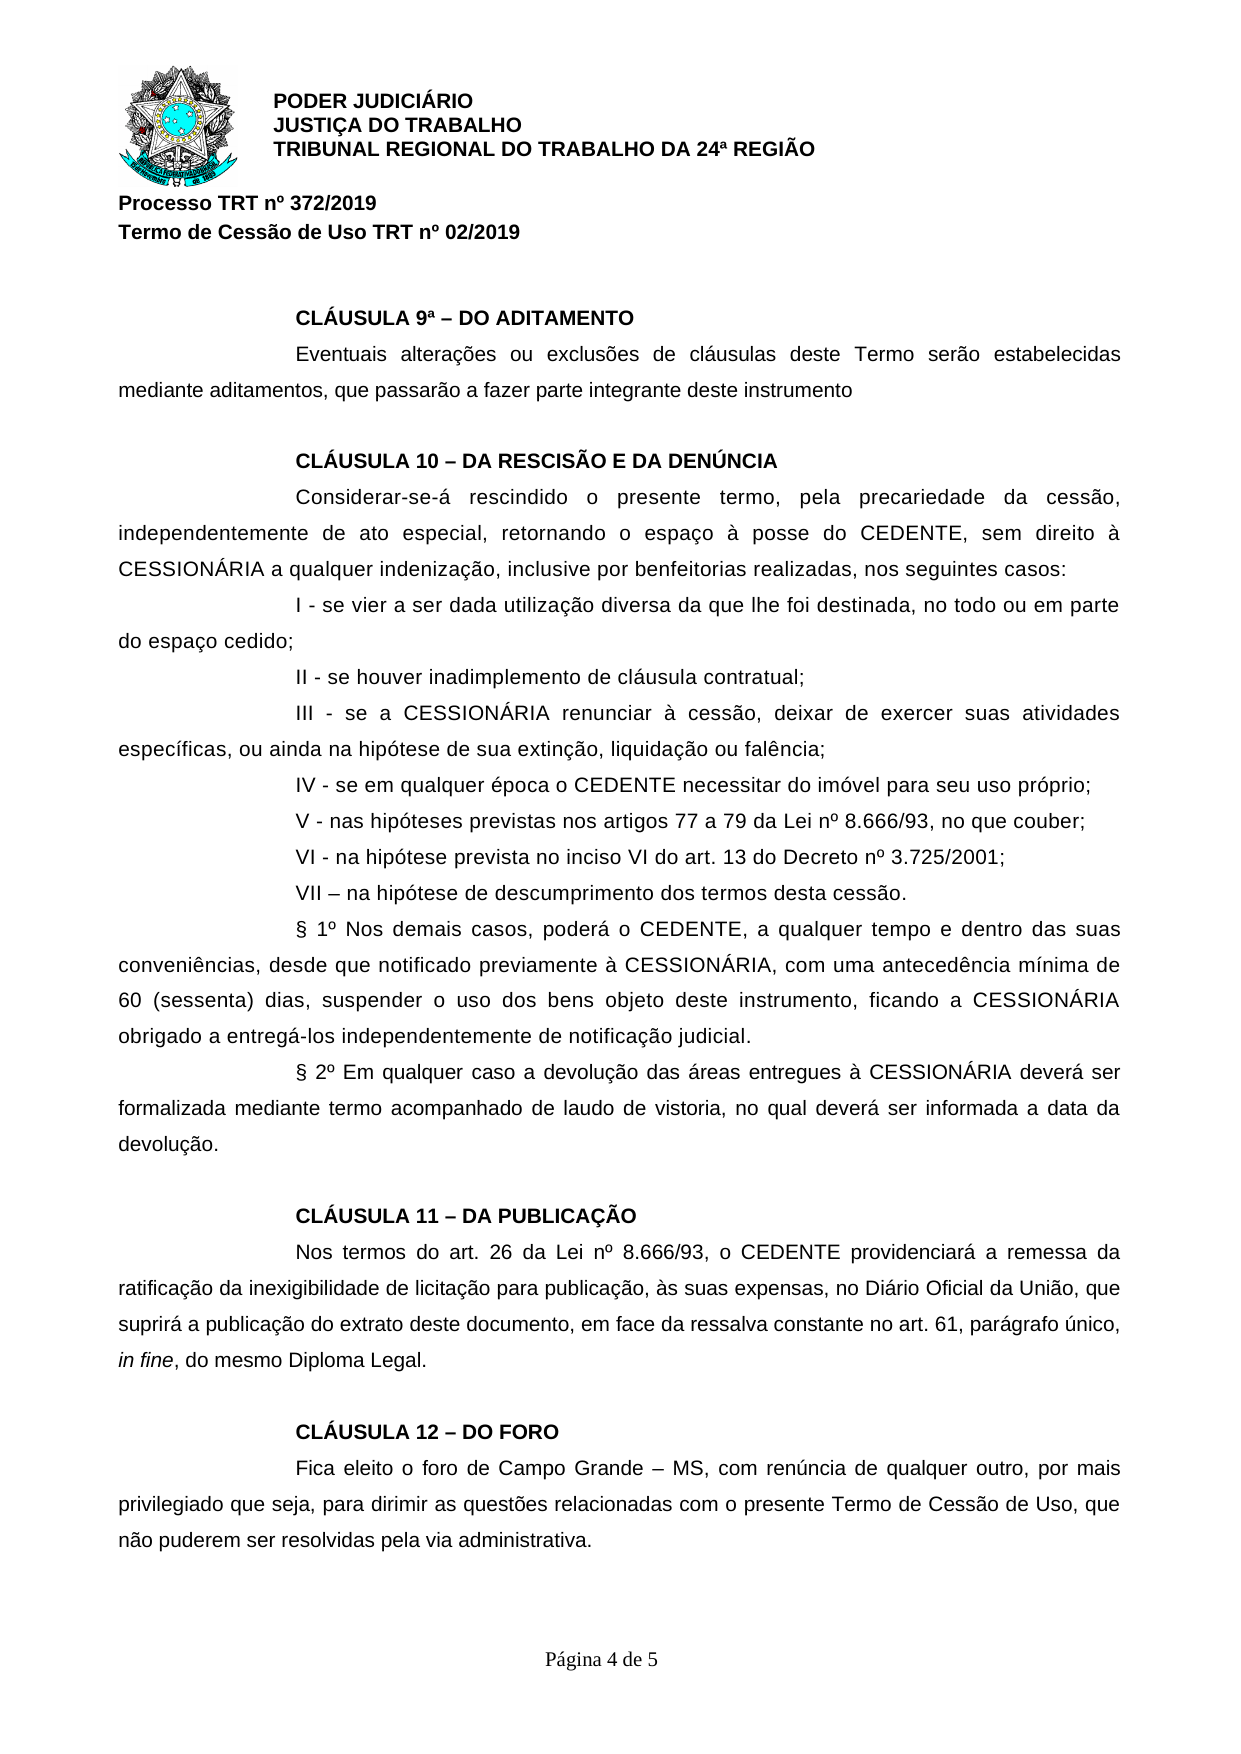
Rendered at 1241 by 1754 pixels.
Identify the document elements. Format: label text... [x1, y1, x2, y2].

text III - se a CESSIONÁRIA renunciar à cessão, deixar de exercer suas atividades específicas, ou ainda na hipótese de sua extinção, liquidação ou falência; [118, 701, 1122, 761]
text VI - na hipótese prevista no inciso VI do art. 13 do Decreto nº 3.725/2001; [118, 844, 1122, 868]
text Nos termos do art. 26 da Lei nº 8.666/93, o CEDENTE providenciará a remessa da ratificação da inexigibilidade de licitação para publicação, às suas expensas, no Diário Oficial da União, que suprirá a publicação do extrato deste documento, em face da ressalva constante no art. 61, parágrafo único, in fine, do mesmo Diploma Legal. [118, 1240, 1122, 1372]
text CLÁUSULA 11 – DA PUBLICAÇÃO [118, 1204, 1122, 1228]
text II - se houver inadimplemento de cláusula contratual; [118, 665, 1122, 689]
text CLÁUSULA 9ª – DO ADITAMENTO [118, 306, 1122, 329]
text Eventuais alterações ou exclusões de cláusulas deste Termo serão estabelecidas mediante aditamentos, que passarão a fazer parte integrante deste instrumento [118, 341, 1122, 401]
text CLÁUSULA 10 – DA RESCISÃO E DA DENÚNCIA [118, 449, 1122, 473]
text Fica eleito o foro de Campo Grande – MS, com renúncia de qualquer outro, por mais privilegiado que seja, para dirimir as questões relacionadas com o presente Termo de Cessão de Uso, que não puderem ser resolvidas pela via administrativa. [118, 1456, 1122, 1551]
text V - nas hipóteses previstas nos artigos 77 a 79 da Lei nº 8.666/93, no que couber; [118, 809, 1122, 833]
text I - se vier a ser dada utilização diversa da que lhe foi destinada, no todo ou em parte do espaço cedido; [118, 593, 1122, 653]
text IV - se em qualquer época o CEDENTE necessitar do imóvel para seu uso próprio; [118, 773, 1122, 797]
text CLÁUSULA 12 – DO FORO [118, 1419, 1122, 1443]
text VII – na hipótese de descumprimento dos termos desta cessão. [118, 881, 1122, 904]
text § 1º Nos demais casos, poderá o CEDENTE, a qualquer tempo e dentro das suas conveniências, desde que notificado previamente à CESSIONÁRIA, com uma antecedência mínima de 60 (sessenta) dias, suspender o uso dos bens objeto deste instrumento, ficando a CESSIONÁRIA obrigado a entregá-los independentemente de notificação judicial. [118, 916, 1122, 1048]
text § 2º Em qualquer caso a devolução das áreas entregues à CESSIONÁRIA deverá ser formalizada mediante termo acompanhado de laudo de vistoria, no qual deverá ser informada a data da devolução. [118, 1060, 1122, 1156]
text Considerar-se-á rescindido o presente termo, pela precariedade da cessão, independentemente de ato especial, retornando o espaço à posse do CEDENTE, sem direito à CESSIONÁRIA a qualquer indenização, inclusive por benfeitorias realizadas, nos seguintes casos: [118, 485, 1122, 581]
